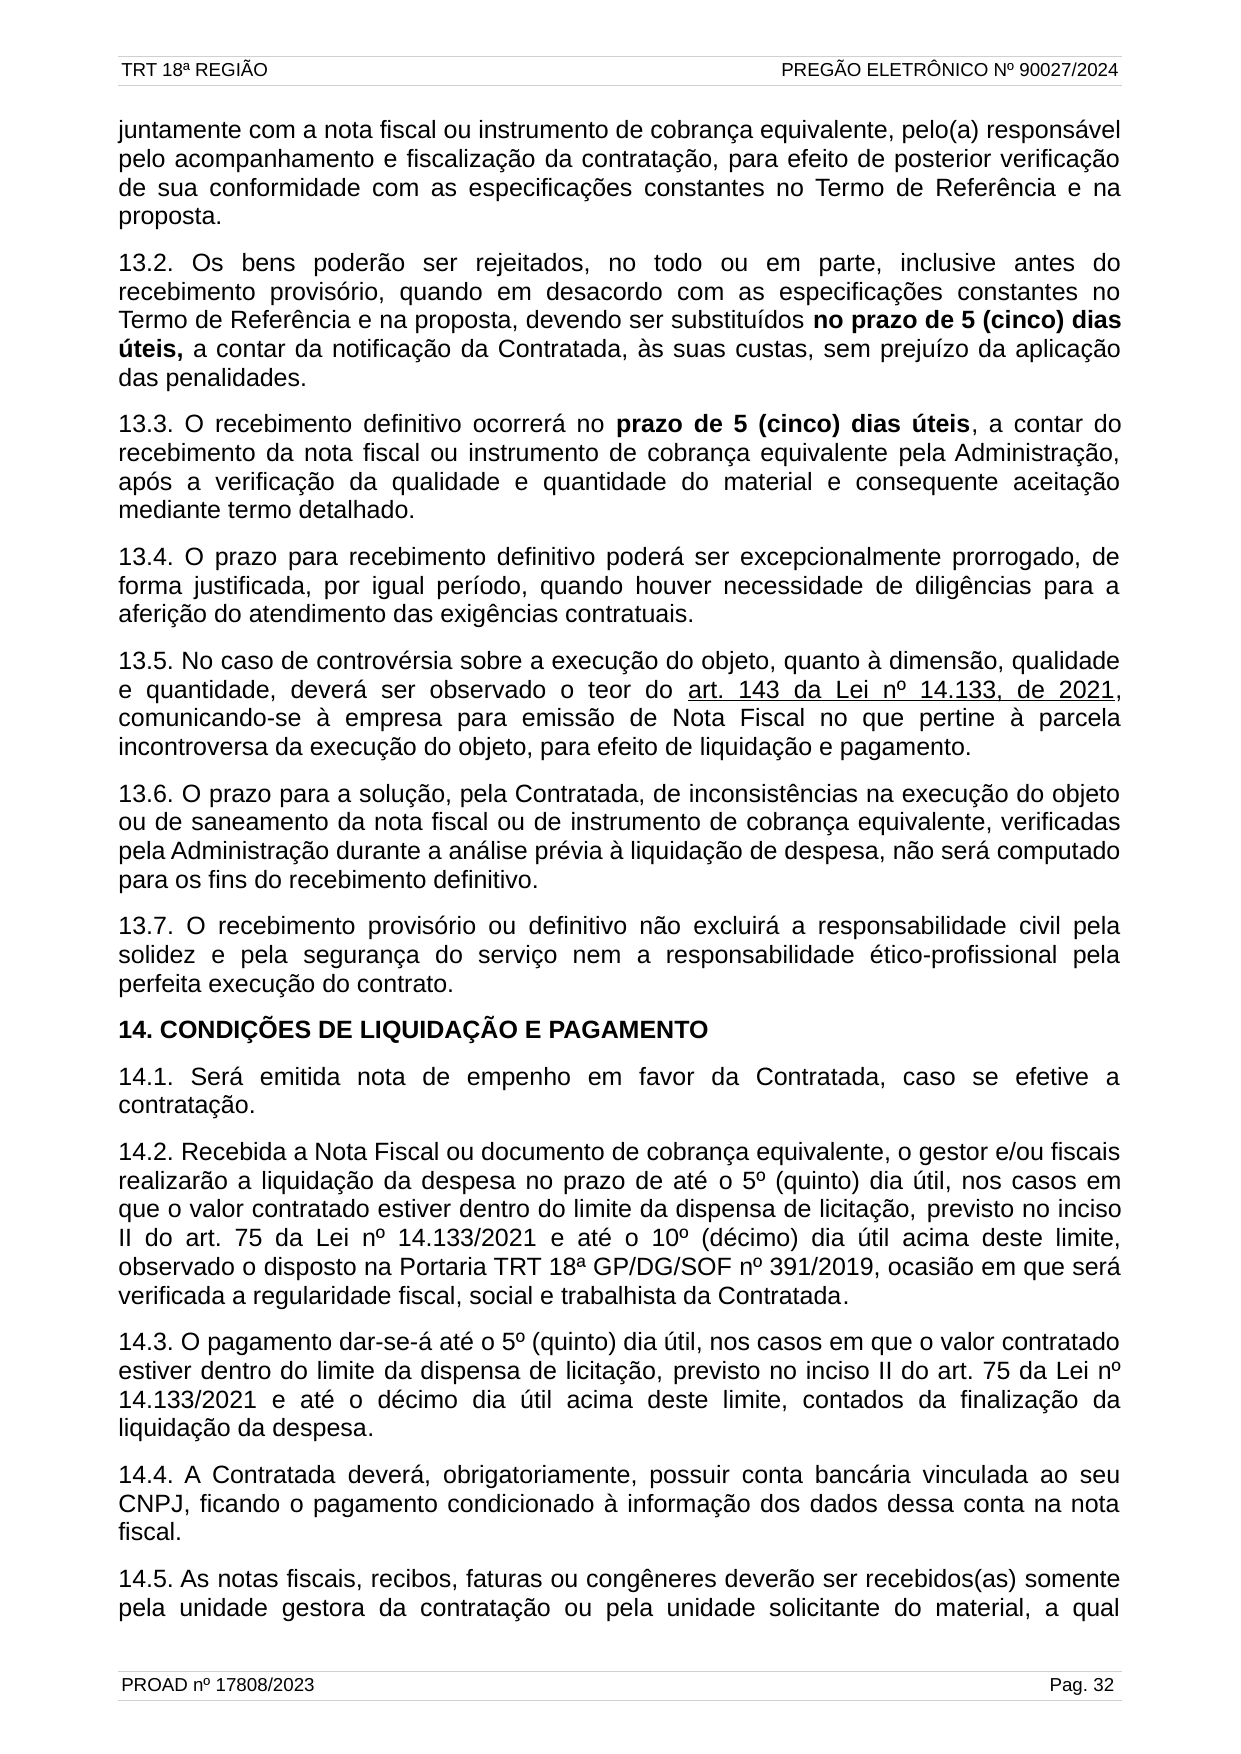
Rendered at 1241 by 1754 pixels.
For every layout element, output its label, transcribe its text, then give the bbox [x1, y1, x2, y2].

text 13.5. No caso de controvérsia sobre a execução do objeto, quanto à dimensão, qualidade e quantidade, deverá ser observado o teor do art. 143 da Lei nº 14.133, de 2021, comunicando-se à empresa para emissão de Nota Fiscal no que pertine à parcela incontroversa da execução do objeto, para efeito de liquidação e pagamento. [118, 646, 1122, 761]
text 14.2. Recebida a Nota Fiscal ou documento de cobrança equivalente, o gestor e/ou fiscais realizarão a liquidação da despesa no prazo de até o 5º (quinto) dia útil, nos casos em que o valor contratado estiver dentro do limite da dispensa de licitação, previsto no inciso II do art. 75 da Lei nº 14.133/2021 e até o 10º (décimo) dia útil acima deste limite, observado o disposto na Portaria TRT 18ª GP/DG/SOF nº 391/2019, ocasião em que será verificada a regularidade fiscal, social e trabalhista da Contratada. [118, 1137, 1122, 1309]
text 13.3. O recebimento definitivo ocorrerá no prazo de 5 (cinco) dias úteis, a contar do recebimento da nota fiscal ou instrumento de cobrança equivalente pela Administração, após a verificação da qualidade e quantidade do material e consequente aceitação mediante termo detalhado. [118, 409, 1122, 524]
text 13.4. O prazo para recebimento definitivo poderá ser excepcionalmente prorrogado, de forma justificada, por igual período, quando houver necessidade de diligências para a aferição do atendimento das exigências contratuais. [118, 542, 1122, 628]
text 14.3. O pagamento dar-se-á até o 5º (quinto) dia útil, nos casos em que o valor contratado estiver dentro do limite da dispensa de licitação, previsto no inciso II do art. 75 da Lei nº 14.133/2021 e até o décimo dia útil acima deste limite, contados da finalização da liquidação da despesa. [118, 1327, 1122, 1442]
text 14.4. A Contratada deverá, obrigatoriamente, possuir conta bancária vinculada ao seu CNPJ, ficando o pagamento condicionado à informação dos dados dessa conta na nota fiscal. [118, 1460, 1122, 1546]
text 14. CONDIÇÕES DE LIQUIDAÇÃO E PAGAMENTO [118, 1015, 1122, 1044]
text 13.2. Os bens poderão ser rejeitados, no todo ou em parte, inclusive antes do recebimento provisório, quando em desacordo com as especificações constantes no Termo de Referência e na proposta, devendo ser substituídos no prazo de 5 (cinco) dias úteis, a contar da notificação da Contratada, às suas custas, sem prejuízo da aplicação das penalidades. [118, 248, 1122, 391]
text 14.5. As notas fiscais, recibos, faturas ou congêneres deverão ser recebidos(as) somente pela unidade gestora da contratação ou pela unidade solicitante do material, a qual [118, 1564, 1122, 1621]
text 14.1. Será emitida nota de empenho em favor da Contratada, caso se efetive a contratação. [118, 1062, 1122, 1119]
text juntamente com a nota fiscal ou instrumento de cobrança equivalente, pelo(a) responsável pelo acompanhamento e fiscalização da contratação, para efeito de posterior verificação de sua conformidade com as especificações constantes no Termo de Referência e na proposta. [118, 115, 1122, 230]
text 13.6. O prazo para a solução, pela Contratada, de inconsistências na execução do objeto ou de saneamento da nota fiscal ou de instrumento de cobrança equivalente, verificadas pela Administração durante a análise prévia à liquidação de despesa, não será computado para os fins do recebimento definitivo. [118, 778, 1122, 893]
text 13.7. O recebimento provisório ou definitivo não excluirá a responsabilidade civil pela solidez e pela segurança do serviço nem a responsabilidade ético-profissional pela perfeita execução do contrato. [118, 911, 1122, 997]
